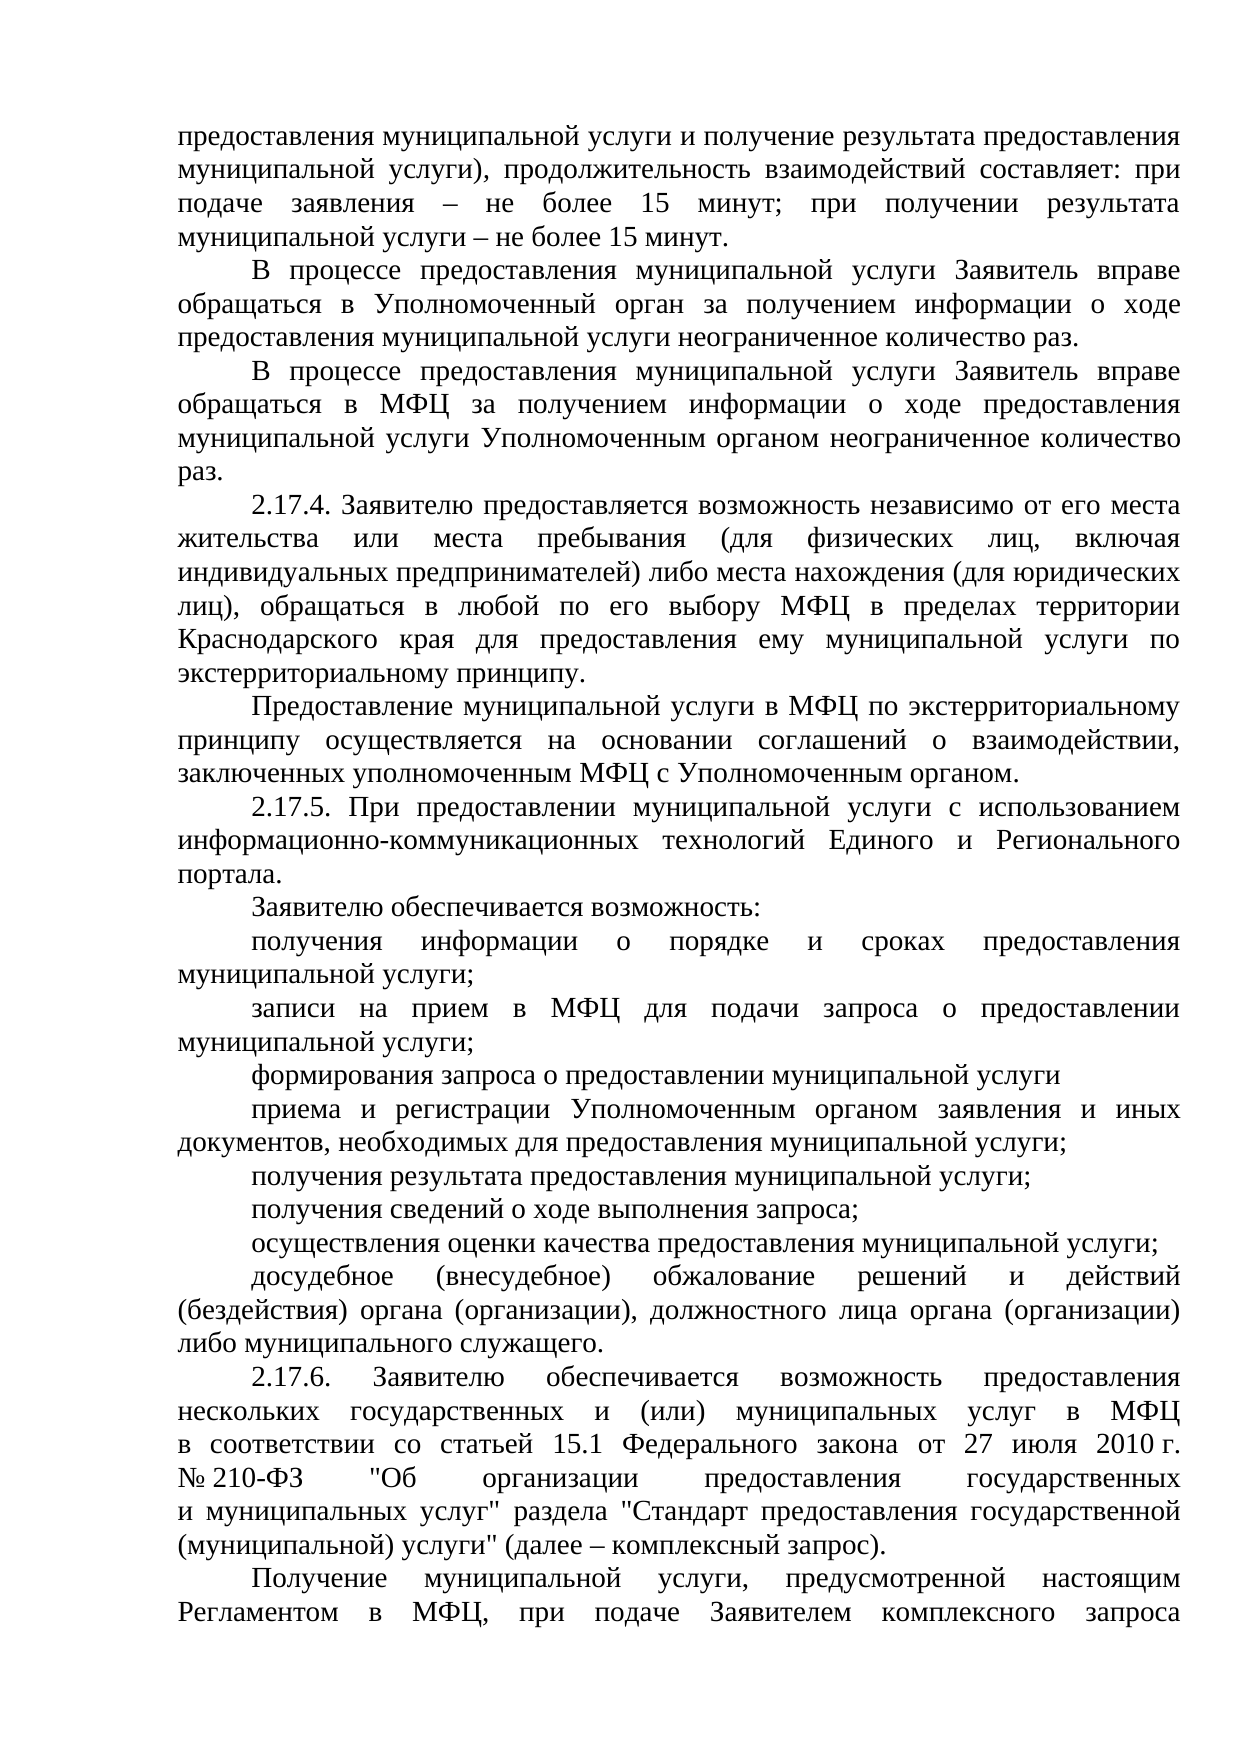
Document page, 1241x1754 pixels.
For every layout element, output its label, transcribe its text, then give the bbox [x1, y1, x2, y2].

text 2.17.5. При предоставлении муниципальной услуги с использованием информационно-коммуникационных технологий Единого и Регионального портала. [177, 789, 1181, 889]
text осуществления оценки качества предоставления муниципальной услуги; [177, 1225, 1181, 1258]
text записи на прием в МФЦ для подачи запроса о предоставлении муниципальной услуги; [177, 990, 1181, 1057]
text 2.17.4. Заявителю предоставляется возможность независимо от его места жительства или места пребывания (для физических лиц, включая индивидуальных предпринимателей) либо места нахождения (для юридических лиц), обращаться в любой по его выбору МФЦ в пределах территории Краснодарского края для предоставления ему муниципальной услуги по экстерриториальному принципу. [177, 487, 1181, 688]
text В процессе предоставления муниципальной услуги Заявитель вправе обращаться в Уполномоченный орган за получением информации о ходе предоставления муниципальной услуги неограниченное количество раз. [177, 252, 1181, 353]
text В процессе предоставления муниципальной услуги Заявитель вправе обращаться в МФЦ за получением информации о ходе предоставления муниципальной услуги Уполномоченным органом неограниченное количество раз. [177, 353, 1181, 487]
text Заявителю обеспечивается возможность: [177, 889, 1181, 923]
text формирования запроса о предоставлении муниципальной услуги [177, 1057, 1181, 1091]
text получения информации о порядке и сроках предоставления муниципальной услуги; [177, 923, 1181, 990]
text досудебное (внесудебное) обжалование решений и действий (бездействия) органа (организации), должностного лица органа (организации) либо муниципального служащего. [177, 1258, 1181, 1359]
text Предоставление муниципальной услуги в МФЦ по экстерриториальному принципу осуществляется на основании соглашений о взаимодействии, заключенных уполномоченным МФЦ с Уполномоченным органом. [177, 688, 1181, 789]
text получения результата предоставления муниципальной услуги; [177, 1158, 1181, 1191]
text приема и регистрации Уполномоченным органом заявления и иных документов, необходимых для предоставления муниципальной услуги; [177, 1091, 1181, 1158]
text получения сведений о ходе выполнения запроса; [177, 1191, 1181, 1225]
text предоставления муниципальной услуги и получение результата предоставления муниципальной услуги), продолжительность взаимодействий составляет: при подаче заявления – не более 15 минут; при получении результата муниципальной услуги – не более 15 минут. [177, 118, 1181, 252]
text Получение муниципальной услуги, предусмотренной настоящим Регламентом в МФЦ, при подаче Заявителем комплексного запроса [177, 1560, 1181, 1627]
text 2.17.6. Заявителю обеспечивается возможность предоставления нескольких государственных и (или) муниципальных услуг в МФЦ в соответствии со статьей 15.1 Федерального закона от 27 июля 2010 г. № 210-ФЗ "Об организации предоставления государственных и муниципальных услуг" раздела "Стандарт предоставления государственной (муниципальной) услуги" (далее – комплексный запрос). [177, 1359, 1181, 1560]
